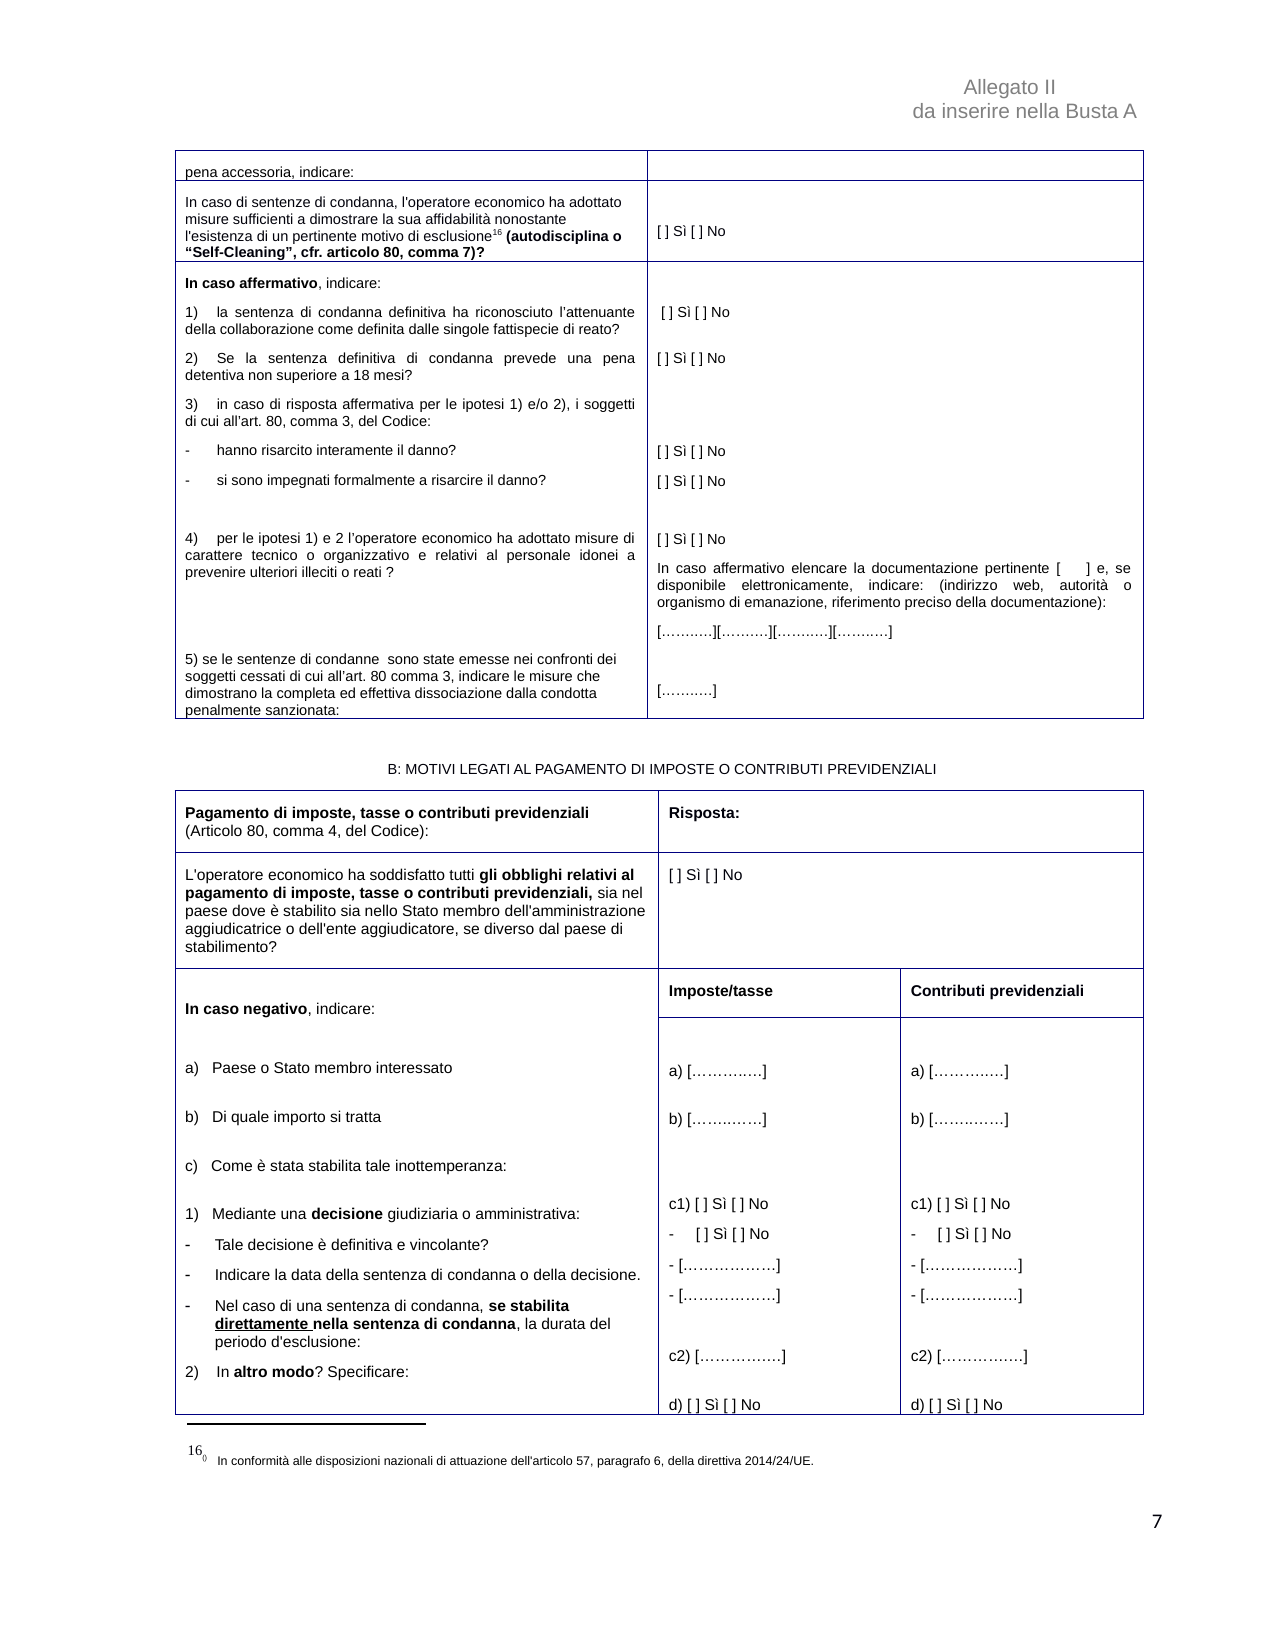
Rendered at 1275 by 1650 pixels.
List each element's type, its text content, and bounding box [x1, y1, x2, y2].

table_header Pagamento di imposte, tasse o contributi previdenziali (Articolo 80, comma 4, del Codice): [176, 791, 658, 852]
table_cell [ ] Sì [ ] No [ ] Sì [ ] No [ ] Sì [ ] No [ ] Sì [ ] No [ ] Sì [ ] No In caso affermativo elencare la documentazione pertinente [ ] e, se disponibile elettronicamente, indicare: (indirizzo web, autorità o organismo di emanazione, riferimento preciso della documentazione): [……..…][…….…][……..…][……..…] [……..…] [648, 262, 1143, 718]
table_cell pena accessoria, indicare: [176, 151, 647, 180]
table_cell [ ] Sì [ ] No [659, 853, 1143, 968]
table_cell Imposte/tasse [659, 969, 900, 1017]
table_header Risposta: [659, 791, 1143, 852]
table_cell a) [………..…] b) [……..……] c1) [ ] Sì [ ] No - [ ] Sì [ ] No - [………………] - [………………] c2) [………….…] d) [ ] Sì [ ] No [901, 1018, 1143, 1414]
table_cell In caso affermativo, indicare: 1) la sentenza di condanna definitiva ha riconosciuto l’attenuante della collaborazione come definita dalle singole fattispecie di reato? 2) Se la sentenza definitiva di condanna prevede una pena detentiva non superiore a 18 mesi? 3) in caso di risposta affermativa per le ipotesi 1) e/o 2), i soggetti di cui all’art. 80, comma 3, del Codice: - hanno risarcito interamente il danno? - si sono impegnati formalmente a risarcire il danno? 4) per le ipotesi 1) e 2 l’operatore economico ha adottato misure di carattere tecnico o organizzativo e relativi al personale idonei a prevenire ulteriori illeciti o reati ? 5) se le sentenze di condanne sono state emesse nei confronti dei soggetti cessati di cui all’art. 80 comma 3, indicare le misure che dimostrano la completa ed effettiva dissociazione dalla condotta penalmente sanzionata: [176, 262, 647, 718]
table_cell L'operatore economico ha soddisfatto tutti gli obblighi relativi al pagamento di imposte, tasse o contributi previdenziali, sia nel paese dove è stabilito sia nello Stato membro dell'amministrazione aggiudicatrice o dell'ente aggiudicatore, se diverso dal paese di stabilimento? [176, 853, 658, 968]
table_cell [ ] Sì [ ] No [648, 181, 1143, 261]
table_cell [648, 151, 1143, 180]
table_cell In caso negativo, indicare: a) Paese o Stato membro interessato b) Di quale importo si tratta c) Come è stata stabilita tale inottemperanza: 1) Mediante una decisione giudiziaria o amministrativa: Tale decisione è definitiva e vincolante? Indicare la data della sentenza di condanna o della decisione. Nel caso di una sentenza di condanna, se stabilita direttamente nella sentenza di condanna, la durata del periodo d'esclusione: 2) In altro modo? Specificare: [176, 969, 658, 1414]
table_cell In caso di sentenze di condanna, l'operatore economico ha adottato misure sufficienti a dimostrare la sua affidabilità nonostante l'esistenza di un pertinente motivo di esclusione (autodisciplina o “Self-Cleaning”, cfr. articolo 80, comma 7)? [176, 181, 647, 261]
table_cell Contributi previdenziali [901, 969, 1143, 1017]
text B: MOTIVI LEGATI AL PAGAMENTO DI IMPOSTE O CONTRIBUTI PREVIDENZIALI [187, 761, 1137, 778]
table_cell a) [………..…] b) [……..……] c1) [ ] Sì [ ] No - [ ] Sì [ ] No - [………………] - [………………] c2) [………….…] d) [ ] Sì [ ] No [659, 1018, 900, 1414]
